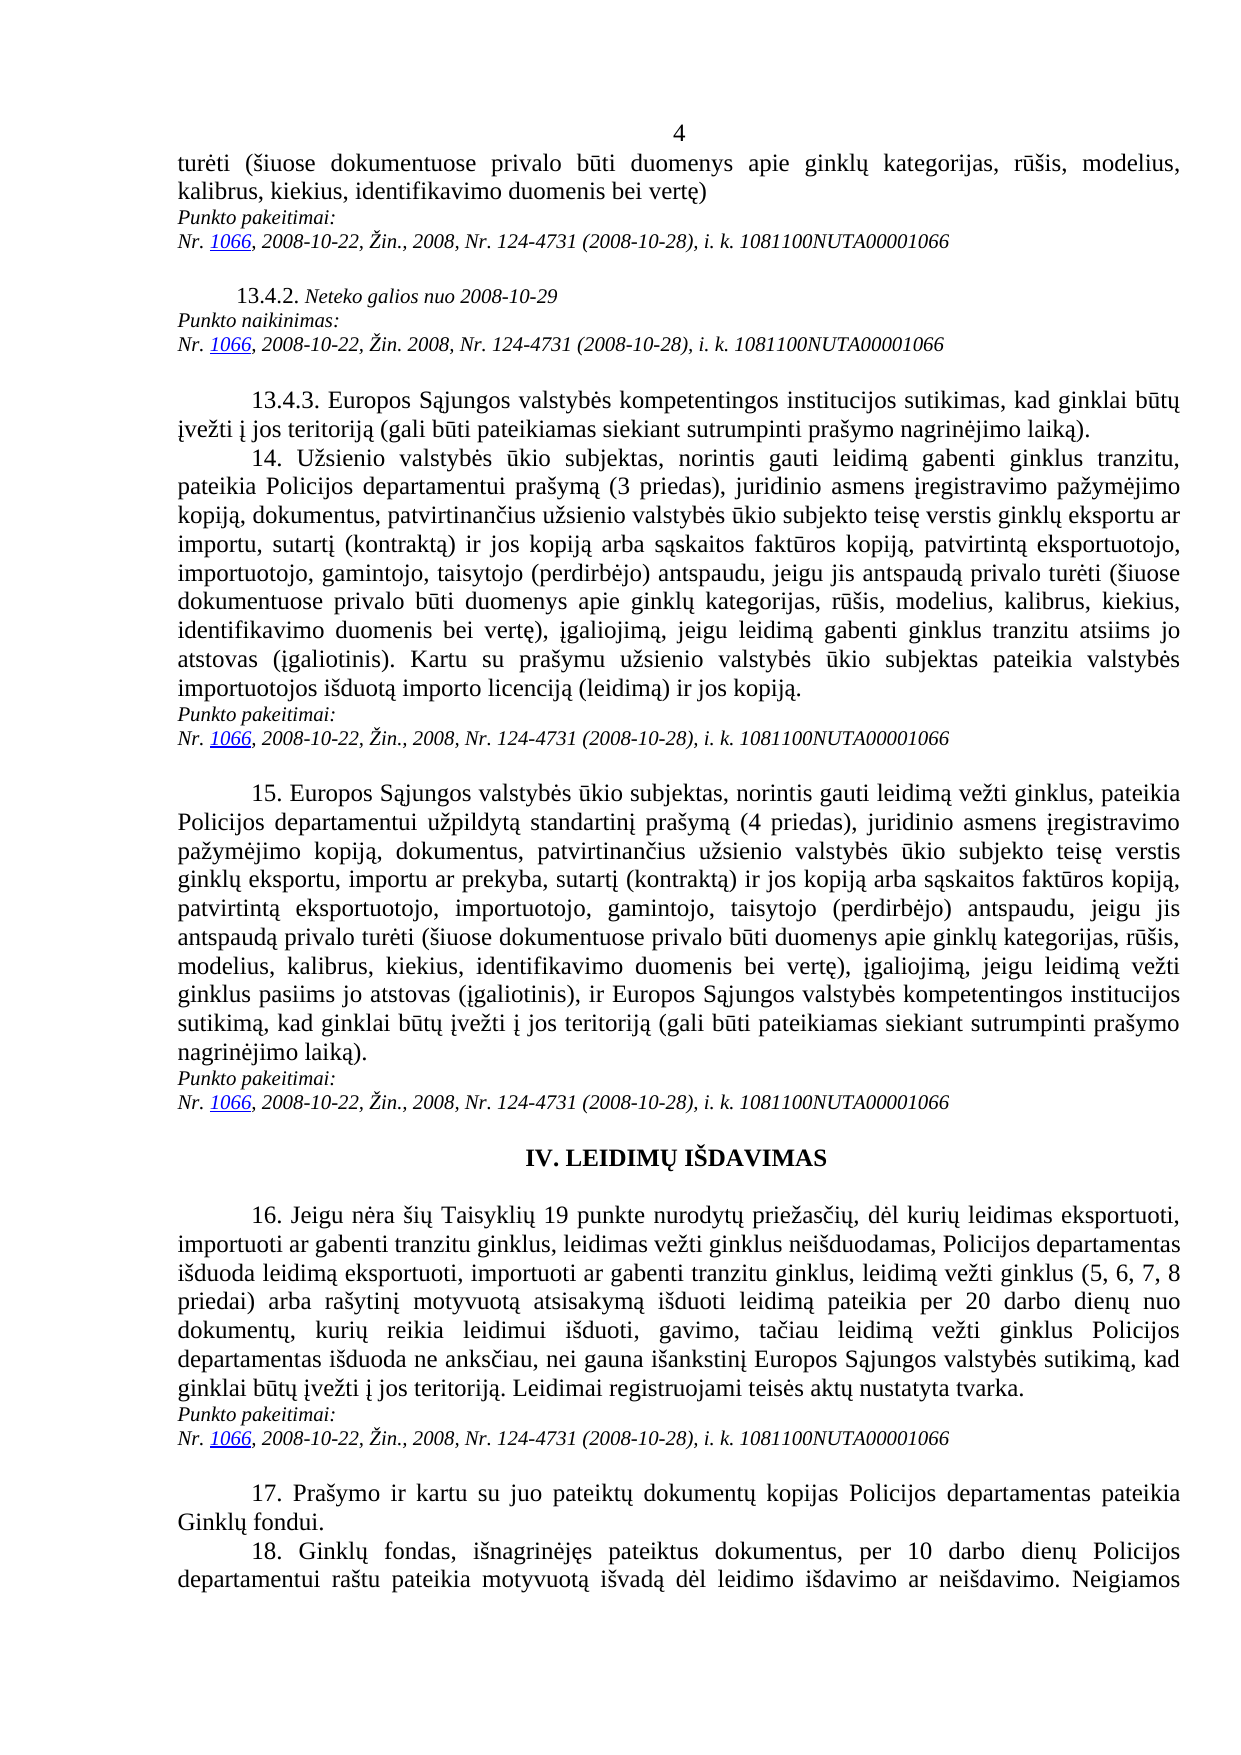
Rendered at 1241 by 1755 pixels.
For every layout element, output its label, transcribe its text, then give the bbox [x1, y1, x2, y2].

text IV. leidimŲ išdavimas [177, 1143, 1181, 1171]
text Nr. 1066, 2008-10-22, Žin., 2008, Nr. 124-4731 (2008-10-28), i. k. 1081100NUTA00001066 [177, 1090, 1181, 1114]
text Punkto naikinimas: [177, 308, 1181, 332]
text Punkto pakeitimai: [177, 205, 1181, 229]
text 17. Prašymo ir kartu su juo pateiktų dokumentų kopijas Policijos departamentas pateikia Ginklų fondui. [177, 1478, 1181, 1536]
text Punkto pakeitimai: [177, 701, 1181, 726]
text 18. Ginklų fondas, išnagrinėjęs pateiktus dokumentus, per 10 darbo dienų Policijos departamentui raštu pateikia motyvuotą išvadą dėl leidimo išdavimo ar neišdavimo. Neigiamos [177, 1536, 1181, 1593]
text 16. Jeigu nėra šių Taisyklių 19 punkte nurodytų priežasčių, dėl kurių leidimas eksportuoti, importuoti ar gabenti tranzitu ginklus, leidimas vežti ginklus neišduodamas, Policijos departamentas išduoda leidimą eksportuoti, importuoti ar gabenti tranzitu ginklus, leidimą vežti ginklus (5, 6, 7, 8 priedai) arba rašytinį motyvuotą atsisakymą išduoti leidimą pateikia per 20 darbo dienų nuo dokumentų, kurių reikia leidimui išduoti, gavimo, tačiau leidimą vežti ginklus Policijos departamentas išduoda ne anksčiau, nei gauna išankstinį Europos Sąjungos valstybės sutikimą, kad ginklai būtų įvežti į jos teritoriją. Leidimai registruojami teisės aktų nustatyta tvarka. [177, 1200, 1181, 1401]
text Punkto pakeitimai: [177, 1066, 1181, 1090]
text Nr. 1066, 2008-10-22, Žin., 2008, Nr. 124-4731 (2008-10-28), i. k. 1081100NUTA00001066 [177, 229, 1181, 253]
text Punkto pakeitimai: [177, 1401, 1181, 1426]
text Nr. 1066, 2008-10-22, Žin., 2008, Nr. 124-4731 (2008-10-28), i. k. 1081100NUTA00001066 [177, 726, 1181, 749]
text turėti (šiuose dokumentuose privalo būti duomenys apie ginklų kategorijas, rūšis, modelius, kalibrus, kiekius, identifikavimo duomenis bei vertę) [177, 148, 1181, 205]
text 13.4.2. Neteko galios nuo 2008-10-29 [177, 282, 1181, 308]
text Nr. 1066, 2008-10-22, Žin. 2008, Nr. 124-4731 (2008-10-28), i. k. 1081100NUTA00001066 [177, 332, 1181, 356]
text 15. Europos Sąjungos valstybės ūkio subjektas, norintis gauti leidimą vežti ginklus, pateikia Policijos departamentui užpildytą standartinį prašymą (4 priedas), juridinio asmens įregistravimo pažymėjimo kopiją, dokumentus, patvirtinančius užsienio valstybės ūkio subjekto teisę verstis ginklų eksportu, importu ar prekyba, sutartį (kontraktą) ir jos kopiją arba sąskaitos faktūros kopiją, patvirtintą eksportuotojo, importuotojo, gamintojo, taisytojo (perdirbėjo) antspaudu, jeigu jis antspaudą privalo turėti (šiuose dokumentuose privalo būti duomenys apie ginklų kategorijas, rūšis, modelius, kalibrus, kiekius, identifikavimo duomenis bei vertę), įgaliojimą, jeigu leidimą vežti ginklus pasiims jo atstovas (įgaliotinis), ir Europos Sąjungos valstybės kompetentingos institucijos sutikimą, kad ginklai būtų įvežti į jos teritoriją (gali būti pateikiamas siekiant sutrumpinti prašymo nagrinėjimo laiką). [177, 778, 1181, 1066]
text Nr. 1066, 2008-10-22, Žin., 2008, Nr. 124-4731 (2008-10-28), i. k. 1081100NUTA00001066 [177, 1426, 1181, 1449]
text 14. Užsienio valstybės ūkio subjektas, norintis gauti leidimą gabenti ginklus tranzitu, pateikia Policijos departamentui prašymą (3 priedas), juridinio asmens įregistravimo pažymėjimo kopiją, dokumentus, patvirtinančius užsienio valstybės ūkio subjekto teisę verstis ginklų eksportu ar importu, sutartį (kontraktą) ir jos kopiją arba sąskaitos faktūros kopiją, patvirtintą eksportuotojo, importuotojo, gamintojo, taisytojo (perdirbėjo) antspaudu, jeigu jis antspaudą privalo turėti (šiuose dokumentuose privalo būti duomenys apie ginklų kategorijas, rūšis, modelius, kalibrus, kiekius, identifikavimo duomenis bei vertę), įgaliojimą, jeigu leidimą gabenti ginklus tranzitu atsiims jo atstovas (įgaliotinis). Kartu su prašymu užsienio valstybės ūkio subjektas pateikia valstybės importuotojos išduotą importo licenciją (leidimą) ir jos kopiją. [177, 443, 1181, 701]
text 13.4.3. Europos Sąjungos valstybės kompetentingos institucijos sutikimas, kad ginklai būtų įvežti į jos teritoriją (gali būti pateikiamas siekiant sutrumpinti prašymo nagrinėjimo laiką). [177, 385, 1181, 443]
